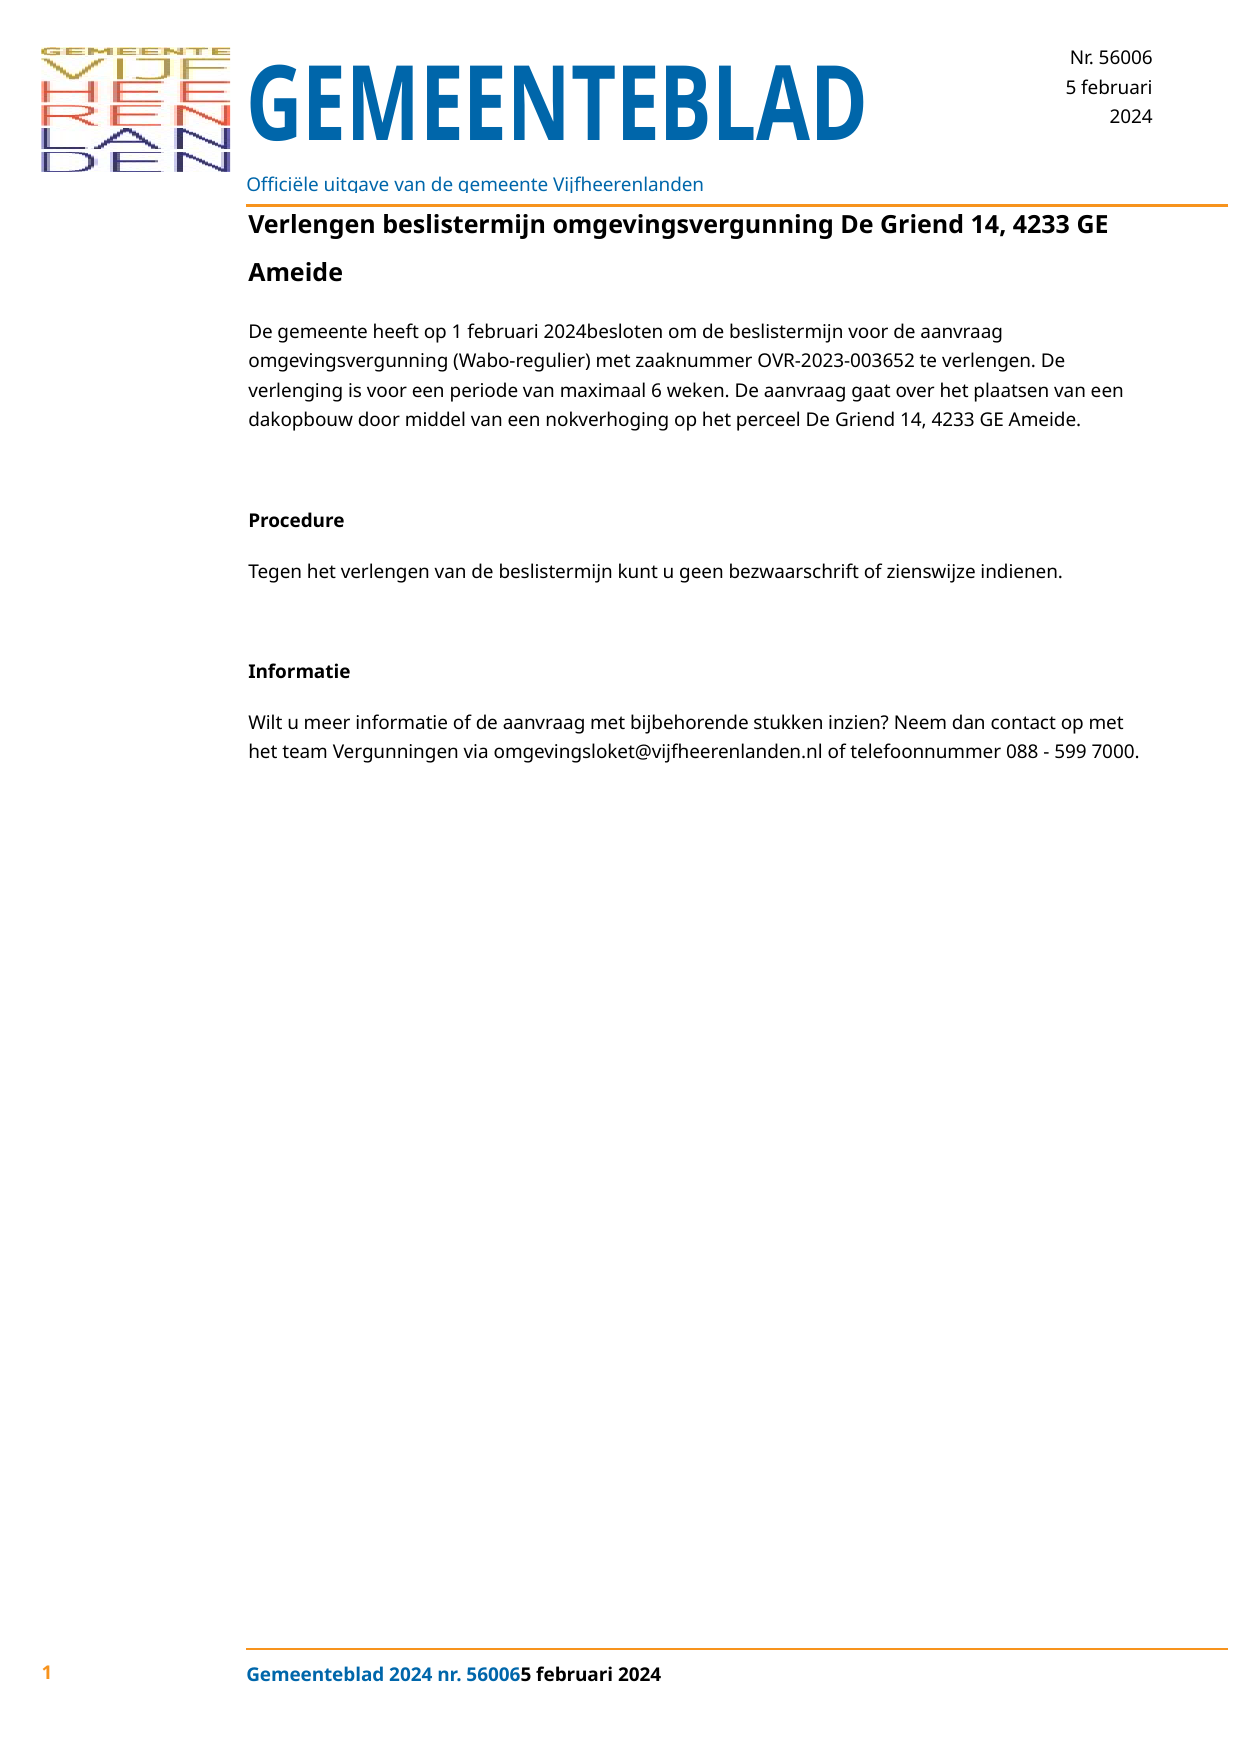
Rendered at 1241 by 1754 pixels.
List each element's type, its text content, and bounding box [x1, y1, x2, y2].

text Procedure [248, 507, 1152, 533]
text De gemeente heeft op 1 februari 2024besloten om de beslistermijn voor de aanvraag omgevingsvergunning (Wabo-regulier) met zaaknummer OVR-2023-003652 te verlengen. De verlenging is voor een periode van maximaal 6 weken. De aanvraag gaat over het plaatsen van een dakopbouw door middel van een nokverhoging op het perceel De Griend 14, 4233 GE Ameide. [248, 318, 1152, 432]
picture [41, 47, 231, 172]
text Tegen het verlengen van de beslistermijn kunt u geen bezwaarschrift of zienswijze indienen. [248, 558, 1152, 584]
text Informatie [248, 659, 1152, 684]
text Verlengen beslistermijn omgevingsvergunning De Griend 14, 4233 GE Ameide [248, 207, 1152, 288]
text Wilt u meer informatie of de aanvraag met bijbehorende stukken inzien? Neem dan contact op met het team Vergunningen via omgevingsloket@vijfheerenlanden.nl of telefoonnummer 088 - 599 7000. [248, 709, 1152, 764]
